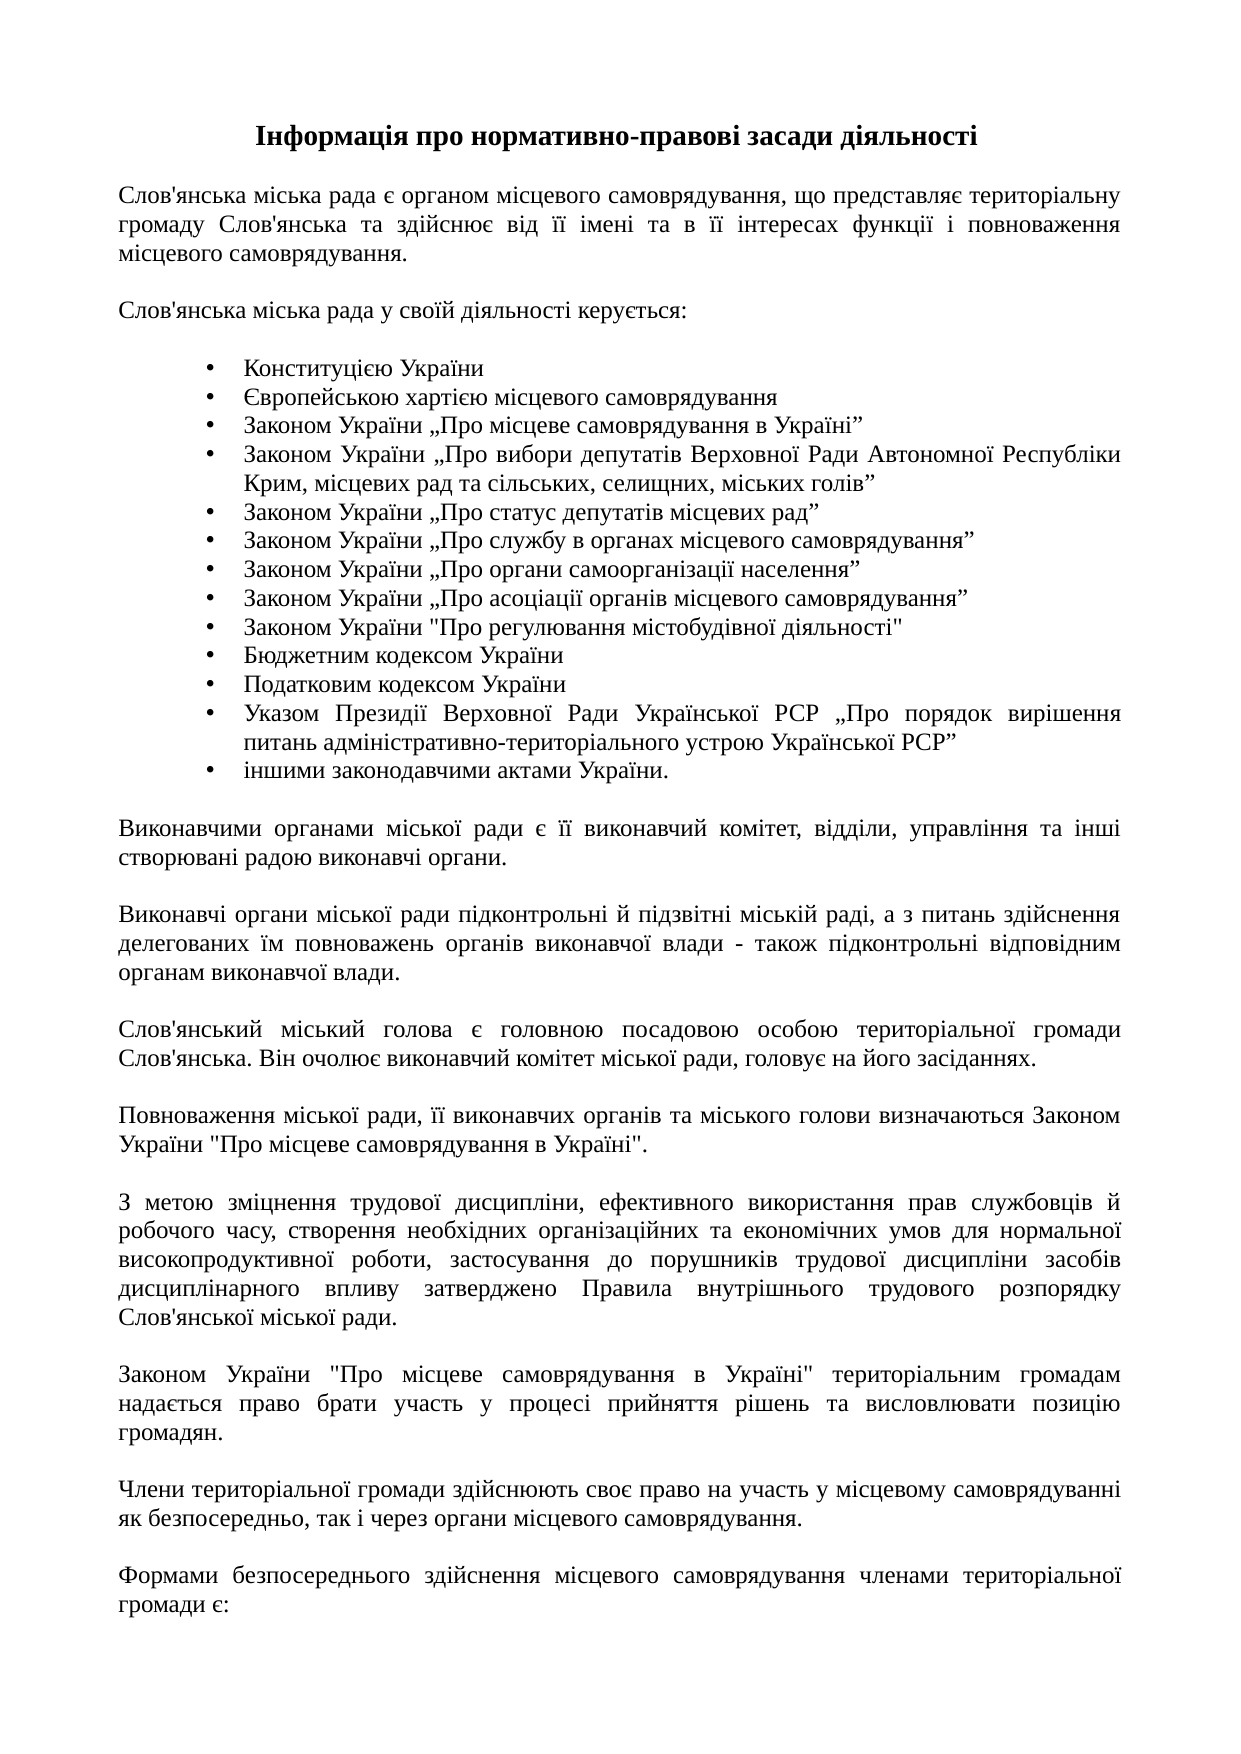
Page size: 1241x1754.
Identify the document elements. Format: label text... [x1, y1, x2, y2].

text З метою зміцнення трудової дисципліни, ефективного використання прав службовців й робочого часу, створення необхідних організаційних та економічних умов для нормальної високопродуктивної роботи, застосування до порушників трудової дисципліни засобів дисциплінарного впливу затверджено Правила внутрішнього трудового розпорядку Слов'янської міської ради. [118, 1187, 1122, 1330]
text Повноваження міської ради, її виконавчих органів та міського голови визначаються Законом України "Про місцеве самоврядування в Україні". [118, 1100, 1122, 1158]
text Інформація про нормативно-правові засади діяльності [118, 118, 1122, 152]
list Податковим кодексом України [206, 669, 1122, 698]
list Законом України „Про статус депутатів місцевих рад” [206, 497, 1122, 525]
list Законом України „Про асоціації органів місцевого самоврядування” [206, 583, 1122, 612]
list Бюджетним кодексом України [206, 640, 1122, 669]
list Європейською хартією місцевого самоврядування [206, 382, 1122, 410]
text Виконавчі органи міської ради підконтрольні й підзвітні міській раді, а з питань здійснення делегованих їм повноважень органів виконавчої влади - також підконтрольні відповідним органам виконавчої влади. [118, 899, 1122, 985]
list Законом України „Про органи самоорганізації населення” [206, 554, 1122, 583]
list Указом Президії Верховної Ради Української РСР „Про порядок вирішення питань адміністративно-територіального устрою Української РСР” [206, 698, 1122, 755]
list Законом України „Про місцеве самоврядування в Україні” [206, 410, 1122, 439]
list Конституцією України [206, 353, 1122, 382]
list іншими законодавчими актами України. [206, 755, 1122, 784]
text Слов'янський міський голова є головною посадовою особою територіальної громади Слов'янська. Він очолює виконавчий комітет міської ради, головує на його засіданнях. [118, 1014, 1122, 1072]
text Члени територіальної громади здійснюють своє право на участь у місцевому самоврядуванні як безпосередньо, так і через органи місцевого самоврядування. [118, 1474, 1122, 1532]
list Законом України „Про службу в органах місцевого самоврядування” [206, 525, 1122, 554]
list Законом України "Про регулювання містобудівної діяльності" [206, 612, 1122, 640]
text Слов'янська міська рада у своїй діяльності керується: [118, 295, 1122, 324]
text Слов'янська міська рада є органом місцевого самоврядування, що представляє територіальну громаду Слов'янська та здійснює від її імені та в її інтересах функції і повноваження місцевого самоврядування. [118, 180, 1122, 267]
text Законом України "Про місцеве самоврядування в Україні" територіальним громадам надається право брати участь у процесі прийняття рішень та висловлювати позицію громадян. [118, 1359, 1122, 1445]
text Виконавчими органами міської ради є її виконавчий комітет, відділи, управління та інші створювані радою виконавчі органи. [118, 813, 1122, 870]
text Формами безпосереднього здійснення місцевого самоврядування членами територіальної громади є: [118, 1560, 1122, 1618]
list Законом України „Про вибори депутатів Верховної Ради Автономної Республіки Крим, місцевих рад та сільських, селищних, міських голів” [206, 439, 1122, 497]
